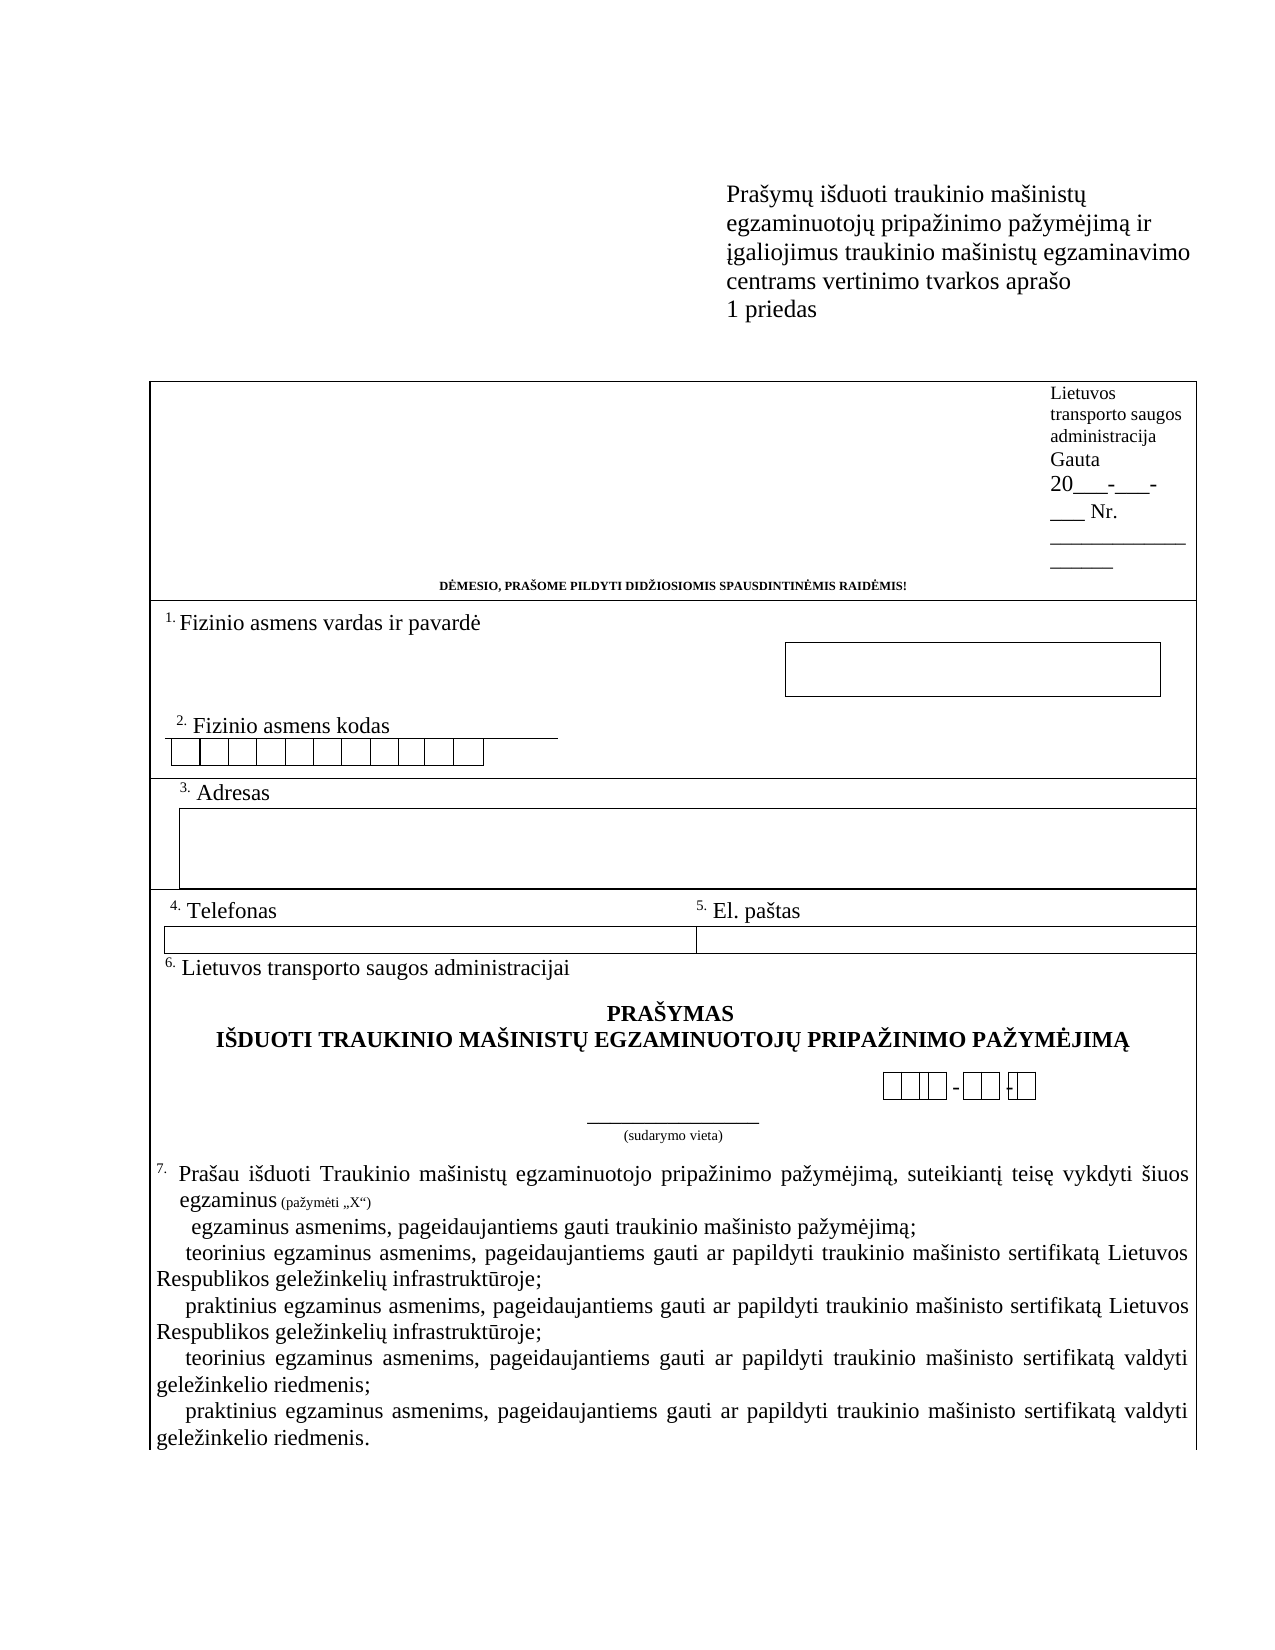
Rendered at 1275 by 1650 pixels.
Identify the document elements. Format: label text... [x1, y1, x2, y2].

table_cell [474, 861, 504, 887]
table_cell [327, 861, 356, 887]
table_cell [534, 861, 563, 887]
table_cell [151, 642, 785, 696]
table_cell 7. Prašau išduoti Traukinio mašinistų egzaminuotojo pripažinimo pažymėjimą, suteikiantį teisę vykdyti šiuos egzaminus (pažymėti „X“) egzaminus asmenims, pageidaujantiems gauti traukinio mašinisto pažymėjimą; teorinius egzaminus asmenims, pageidaujantiems gauti ar papildyti traukinio mašinisto sertifikatą Lietuvos Respublikos geležinkelių infrastruktūroje; praktinius egzaminus asmenims, pageidaujantiems gauti ar papildyti traukinio mašinisto sertifikatą Lietuvos Respublikos geležinkelių infrastruktūroje; teorinius egzaminus asmenims, pageidaujantiems gauti ar papildyti traukinio mašinisto sertifikatą valdyti geležinkelio riedmenis; praktinius egzaminus asmenims, pageidaujantiems gauti ar papildyti traukinio mašinisto sertifikatą valdyti geležinkelio riedmenis. [151, 1160, 1196, 1450]
table_cell [229, 739, 256, 765]
table_cell [696, 738, 1178, 765]
table_cell [929, 1073, 946, 1099]
table_header [151, 382, 1044, 471]
table_cell [711, 861, 741, 887]
table_cell [1009, 1073, 1017, 1099]
table_header [1095, 779, 1124, 807]
table_cell [786, 643, 1160, 696]
table_cell [800, 861, 829, 887]
table_header [948, 779, 977, 807]
text įgaliojimus traukinio mašinistų egzaminavimo [726, 237, 1196, 266]
table_cell [964, 1073, 981, 1099]
table_header [1108, 712, 1178, 738]
table_header [623, 712, 696, 738]
table_cell [1178, 1072, 1196, 1099]
table_cell [770, 861, 800, 887]
table_cell [286, 739, 313, 765]
table_header [1066, 779, 1095, 807]
table_cell [445, 861, 474, 887]
table_cell [151, 601, 1196, 609]
table_cell [342, 739, 370, 765]
table_header 4. Telefonas [170, 897, 696, 926]
table_cell [151, 471, 1044, 571]
table_header [1184, 779, 1196, 807]
table_cell [920, 1073, 928, 1099]
table_header [558, 712, 622, 738]
table_cell [593, 861, 622, 887]
table_cell [1062, 1072, 1107, 1099]
table_cell [257, 739, 285, 765]
table_cell [564, 861, 593, 887]
table_cell [1095, 861, 1124, 887]
table_header [696, 712, 1108, 738]
table_cell [180, 809, 1196, 861]
table_cell [454, 739, 483, 765]
table_cell [623, 861, 652, 887]
table_cell [415, 861, 445, 887]
table_cell [151, 897, 165, 954]
table_cell [1036, 861, 1066, 887]
table_cell [977, 861, 1006, 887]
table_header [1036, 779, 1066, 807]
table_header [711, 779, 741, 807]
table_cell [1154, 861, 1184, 887]
table_cell [1184, 861, 1196, 887]
table_header [918, 779, 947, 807]
table_header [888, 779, 918, 807]
table_cell - [947, 1072, 963, 1099]
table_cell [201, 739, 228, 765]
table_header [165, 897, 170, 926]
table_header [829, 779, 859, 807]
table_cell [298, 861, 327, 887]
table_cell [1161, 642, 1178, 696]
table_cell [1187, 609, 1196, 778]
table_cell [902, 1073, 919, 1099]
table_cell [180, 861, 209, 887]
table_cell - [1000, 1072, 1008, 1099]
table_cell [1178, 609, 1187, 778]
table_header 5. El. paštas [696, 897, 1196, 926]
table_cell [399, 739, 424, 765]
table_cell [982, 1073, 999, 1099]
text centrams vertinimo tvarkos aprašo [726, 266, 1196, 294]
table_cell [356, 861, 386, 887]
table_cell [1125, 861, 1154, 887]
table_cell [859, 861, 888, 887]
table_cell [151, 593, 1196, 600]
table_cell _______________ (sudarymo vieta) [151, 1099, 1196, 1160]
text egzaminuotojų pripažinimo pažymėjimą ir [726, 208, 1196, 237]
table_cell [172, 739, 199, 765]
table_cell [884, 1073, 901, 1099]
table_cell [1066, 861, 1095, 887]
table_cell [1134, 1072, 1178, 1099]
table_cell [371, 739, 398, 765]
table_cell [386, 861, 415, 887]
table_header 2. Fizinio asmens kodas [165, 712, 557, 738]
table_cell [504, 861, 534, 887]
text 1 priedas [726, 294, 1196, 323]
table_cell 1. Fizinio asmens vardas ir pavardė [151, 609, 1178, 642]
table_header [1125, 779, 1154, 807]
table_cell [741, 861, 770, 887]
table_cell [314, 739, 341, 765]
table_cell [1107, 1072, 1133, 1099]
table_cell [697, 927, 1196, 953]
text Prašymų išduoti traukinio mašinistų [726, 179, 1196, 208]
table_cell [151, 1072, 883, 1099]
table_cell [151, 704, 1178, 778]
table_cell [165, 927, 696, 953]
table_cell [151, 890, 1196, 897]
table_cell [268, 861, 298, 887]
table_cell [165, 739, 171, 765]
table_cell [1018, 1073, 1035, 1099]
table_cell [151, 571, 1196, 579]
table_cell [425, 739, 453, 765]
table_cell [151, 779, 1196, 889]
table_header [977, 779, 1006, 807]
table_cell [918, 861, 947, 887]
table_cell [209, 861, 238, 887]
table_header [770, 779, 800, 807]
table_header [800, 779, 829, 807]
table_cell DĖMESIO, PRAŠOME PILDYTI DIDŽIOSIOMIS SPAUSDINTINĖMIS RAIDĖMIS! [151, 579, 1196, 593]
table_header [696, 779, 711, 807]
table_header [741, 779, 770, 807]
table_cell [682, 861, 711, 887]
table_cell [1036, 1072, 1062, 1099]
table_header [859, 779, 888, 807]
table_cell 20___-___- ___ Nr. ___________________ [1044, 471, 1196, 571]
table_cell [1006, 861, 1036, 887]
table_cell [948, 861, 977, 887]
table_cell [239, 861, 268, 887]
table_header 3. Adresas [180, 779, 696, 807]
table_header Lietuvos transporto saugos administracija Gauta [1044, 382, 1196, 471]
table_header [1154, 779, 1184, 807]
table_cell [829, 861, 859, 887]
table_cell [151, 696, 1178, 704]
table_cell [888, 861, 918, 887]
table_cell [484, 738, 696, 765]
table_cell 6. Lietuvos transporto saugos administracijai PRAŠYMAS IŠDUOTI TRAUKINIO MAŠINISTŲ EGZAMINUOTOJŲ PRIPAŽINIMO PAŽYMĖJIMĄ [151, 954, 1196, 1072]
table_header [1006, 779, 1036, 807]
table_cell [652, 861, 682, 887]
